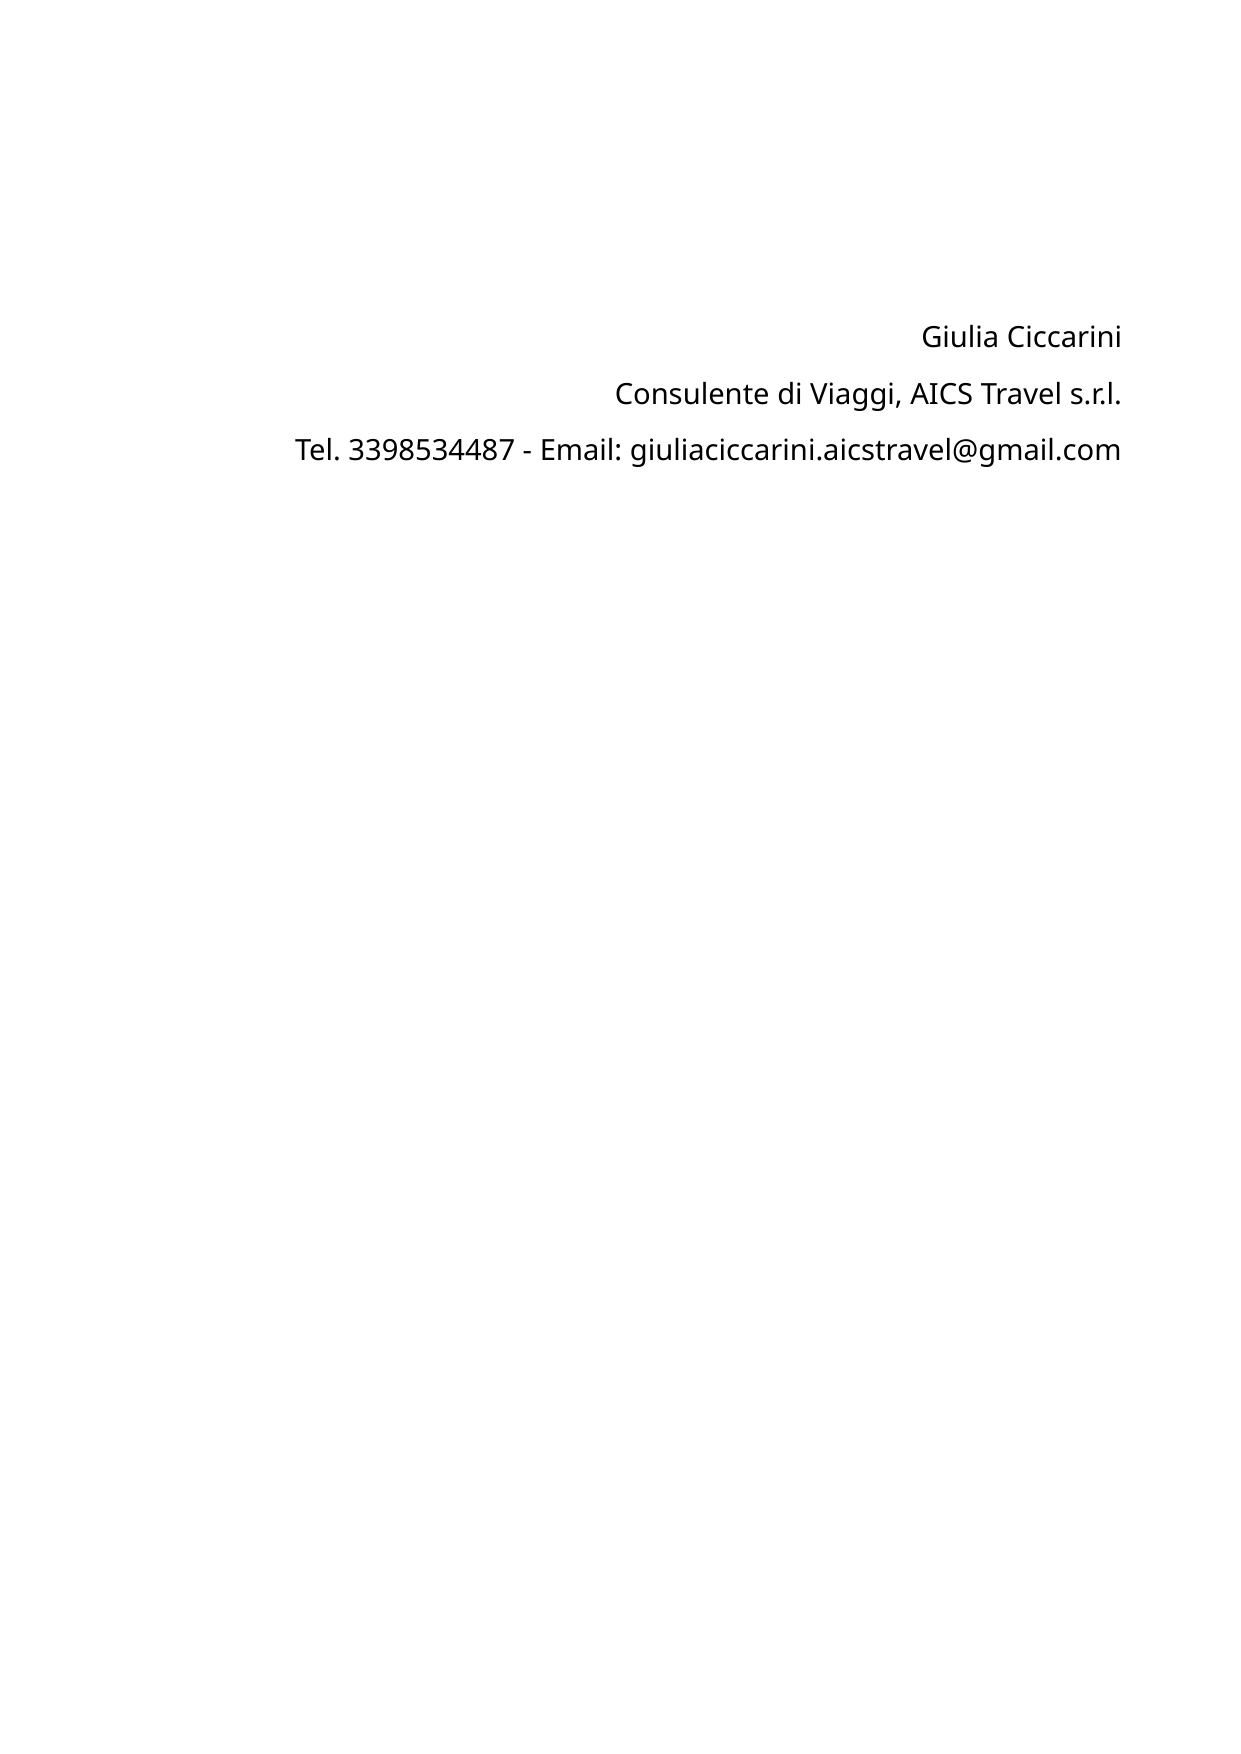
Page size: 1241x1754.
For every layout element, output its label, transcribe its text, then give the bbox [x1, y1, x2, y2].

text Consulente di Viaggi, AICS Travel s.r.l. [118, 373, 1122, 413]
text Giulia Ciccarini [118, 317, 1122, 356]
text Tel. 3398534487 - Email: giuliaciccarini.aicstravel@gmail.com [118, 429, 1122, 469]
